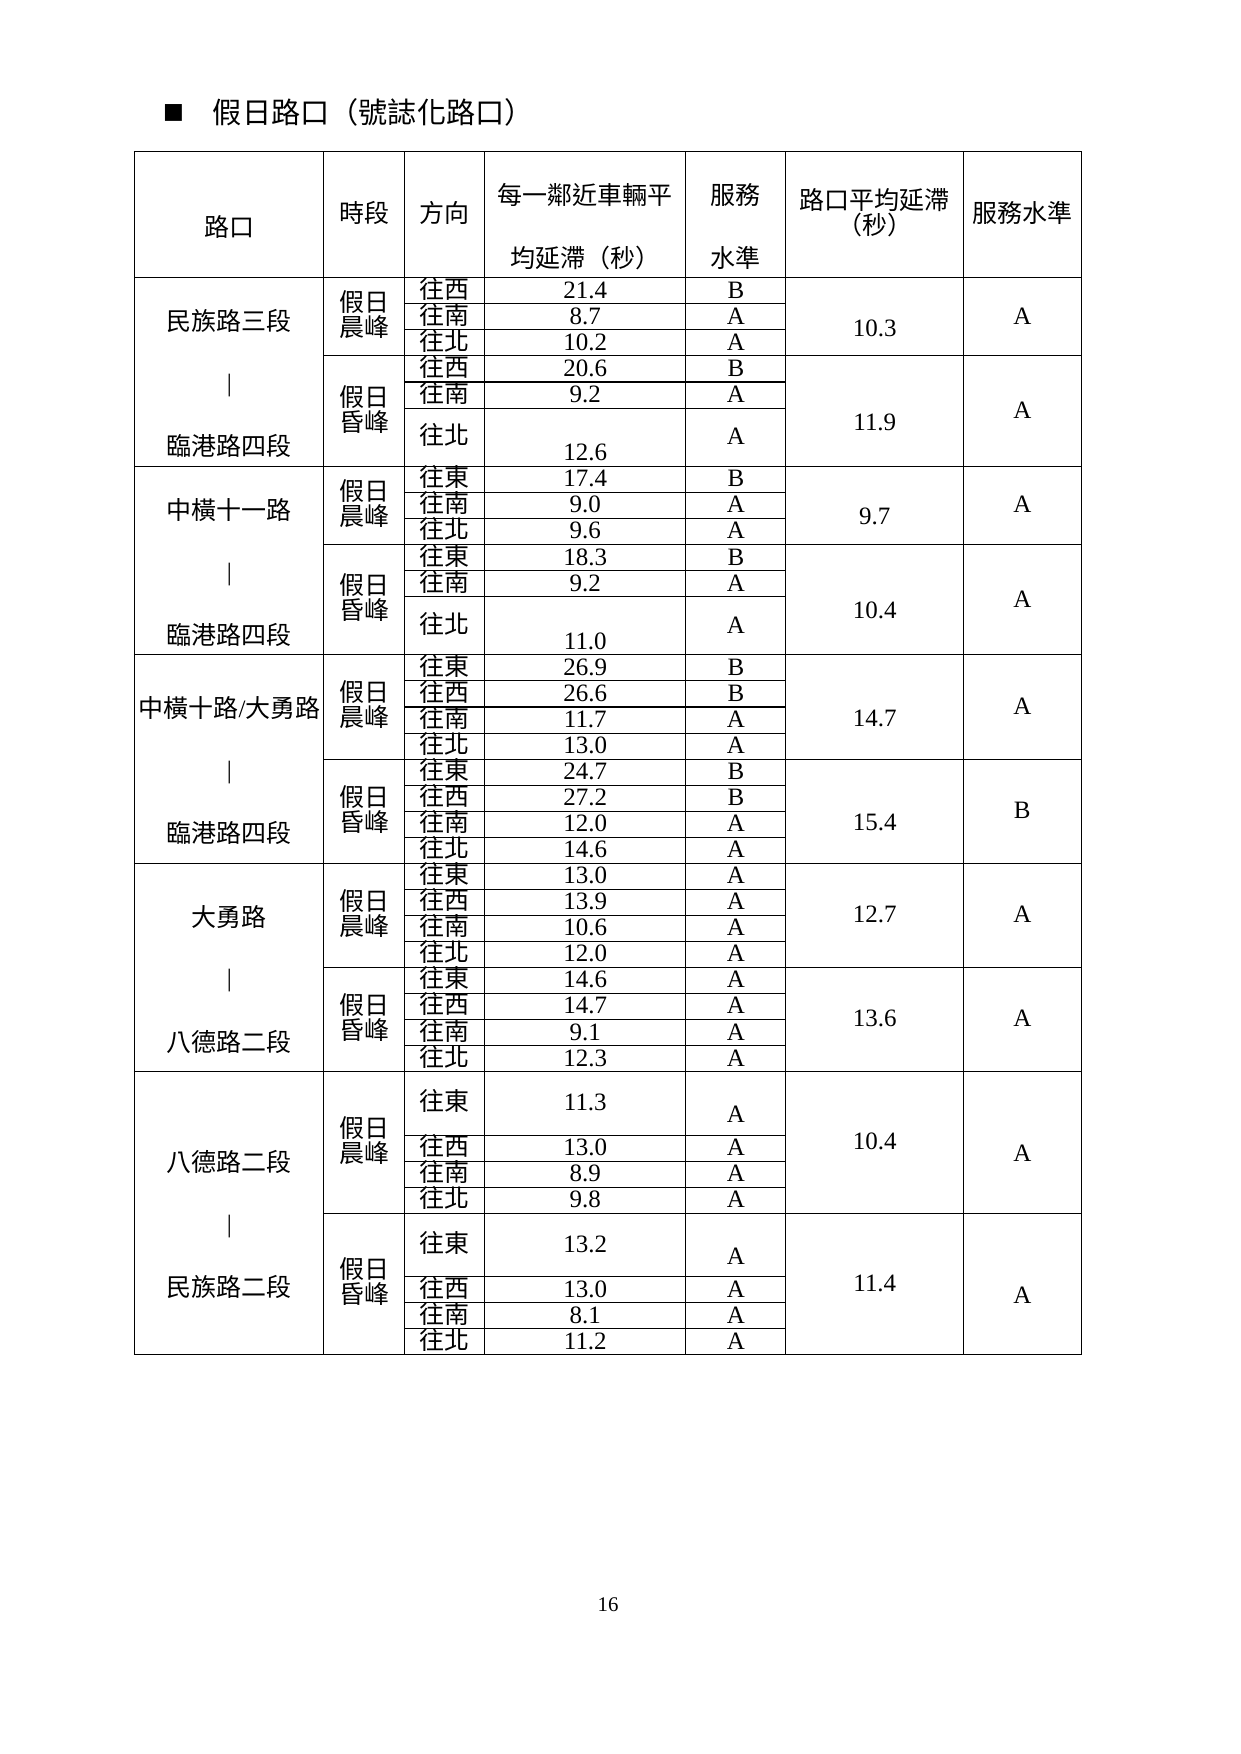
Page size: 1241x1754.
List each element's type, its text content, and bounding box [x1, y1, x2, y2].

table_cell 9.7 [786, 467, 963, 544]
table_cell 大勇路 | 八德路二段 [135, 864, 323, 1071]
table_cell 18.3 [485, 545, 685, 570]
table_cell 13.0 [485, 1136, 685, 1161]
table_cell A [686, 597, 785, 654]
table_cell 往東 [405, 545, 484, 570]
table_cell A [686, 864, 785, 889]
table_cell 9.2 [485, 571, 685, 596]
table_header 方向 [405, 152, 484, 277]
table_cell 12.0 [485, 942, 685, 967]
table_cell A [686, 1136, 785, 1161]
table_cell A [686, 1329, 785, 1354]
table_header 時段 [324, 152, 404, 277]
table_header 路口平均延滯（秒） [786, 152, 963, 277]
table_cell 往西 [405, 1136, 484, 1161]
table_cell 14.7 [485, 994, 685, 1019]
table_cell B [686, 786, 785, 811]
table_cell 往西 [405, 786, 484, 811]
table_cell 往北 [405, 734, 484, 758]
table_cell 往西 [405, 890, 484, 915]
table_cell 往東 [405, 760, 484, 784]
table_cell 往北 [405, 838, 484, 863]
table_cell 9.8 [485, 1188, 685, 1213]
table_cell A [686, 1162, 785, 1187]
table_cell 假日晨峰 [324, 864, 404, 967]
table_cell 往西 [405, 356, 484, 381]
table_cell 中橫十路/大勇路 | 臨港路四段 [135, 655, 323, 863]
table_cell 假日昏峰 [324, 760, 404, 863]
table_cell A [686, 1277, 785, 1302]
table_cell 12.3 [485, 1046, 685, 1071]
table_cell 往西 [405, 1277, 484, 1302]
table_cell 14.6 [485, 838, 685, 863]
table_cell 往北 [405, 1046, 484, 1071]
table_cell B [964, 760, 1081, 863]
table_cell 10.3 [786, 278, 963, 355]
table_cell A [686, 304, 785, 329]
table_cell 10.4 [786, 1072, 963, 1213]
table_cell 往東 [405, 1072, 484, 1134]
table_cell A [686, 890, 785, 915]
table_cell 26.9 [485, 655, 685, 680]
table_cell B [686, 681, 785, 706]
table_cell 11.3 [485, 1072, 685, 1134]
table_cell A [686, 571, 785, 596]
table_cell 11.9 [786, 356, 963, 466]
table_cell 10.6 [485, 916, 685, 941]
table_cell 往東 [405, 968, 484, 993]
table_cell 13.0 [485, 864, 685, 889]
table_cell A [686, 994, 785, 1019]
table_cell 往北 [405, 519, 484, 544]
table_cell 假日晨峰 [324, 1072, 404, 1213]
table_cell 往南 [405, 493, 484, 518]
table_cell 往北 [405, 597, 484, 654]
table_cell 14.6 [485, 968, 685, 993]
table_cell A [686, 968, 785, 993]
table_cell A [686, 942, 785, 967]
table_cell 20.6 [485, 356, 685, 381]
table_cell 12.7 [786, 864, 963, 967]
table_cell 假日晨峰 [324, 655, 404, 758]
table_cell 往北 [405, 942, 484, 967]
table_cell B [686, 356, 785, 381]
table_cell A [686, 1046, 785, 1071]
table_cell A [686, 916, 785, 941]
table_cell B [686, 467, 785, 492]
table_cell A [686, 838, 785, 863]
table_cell 9.6 [485, 519, 685, 544]
table_cell 9.2 [485, 383, 685, 407]
table_cell A [686, 1188, 785, 1213]
table_cell A [964, 545, 1081, 654]
table_header 路口 [135, 152, 323, 277]
table_cell A [686, 493, 785, 518]
table_cell A [964, 278, 1081, 355]
table_cell 12.6 [485, 409, 685, 466]
table_cell 往東 [405, 655, 484, 680]
table_cell 往西 [405, 681, 484, 706]
table_cell 13.9 [485, 890, 685, 915]
table_cell 17.4 [485, 467, 685, 492]
table_cell 假日昏峰 [324, 545, 404, 654]
table_cell A [686, 1303, 785, 1328]
table_cell 8.1 [485, 1303, 685, 1328]
table_header 每一鄰近車輛平均延滯（秒） [485, 152, 685, 277]
table_cell 12.0 [485, 812, 685, 837]
table_cell 11.0 [485, 597, 685, 654]
table_cell 假日昏峰 [324, 356, 404, 466]
table_cell A [686, 734, 785, 758]
table_cell 27.2 [485, 786, 685, 811]
table_cell 往東 [405, 467, 484, 492]
list 假日路口（號誌化路口） [162, 90, 1053, 132]
table_cell A [686, 1020, 785, 1045]
table_cell A [964, 356, 1081, 466]
table_cell 13.0 [485, 1277, 685, 1302]
table_cell 往南 [405, 304, 484, 329]
table_cell 13.2 [485, 1214, 685, 1276]
table_cell 26.6 [485, 681, 685, 706]
table_cell 八德路二段 | 民族路二段 [135, 1072, 323, 1354]
table_cell A [964, 1072, 1081, 1213]
table_cell 13.6 [786, 968, 963, 1071]
table_cell 24.7 [485, 760, 685, 784]
table_cell 21.4 [485, 278, 685, 303]
table_cell 中橫十一路 | 臨港路四段 [135, 467, 323, 654]
table_cell 10.2 [485, 330, 685, 355]
table_cell 往北 [405, 1188, 484, 1213]
table_cell A [964, 655, 1081, 758]
table_cell 往南 [405, 708, 484, 732]
table_cell A [686, 708, 785, 732]
table_cell 往南 [405, 916, 484, 941]
table_cell 往北 [405, 1329, 484, 1354]
table_cell 假日晨峰 [324, 467, 404, 544]
table_cell 8.7 [485, 304, 685, 329]
table_cell A [686, 409, 785, 466]
table_cell 民族路三段 | 臨港路四段 [135, 278, 323, 466]
table_cell 13.0 [485, 734, 685, 758]
table_cell A [964, 968, 1081, 1071]
table_cell 往西 [405, 994, 484, 1019]
table_cell B [686, 545, 785, 570]
table_cell 往北 [405, 409, 484, 466]
table_cell 往南 [405, 1020, 484, 1045]
table_cell 往東 [405, 1214, 484, 1276]
table_cell A [686, 519, 785, 544]
table_cell B [686, 760, 785, 784]
table_cell A [686, 1214, 785, 1276]
table_cell 往南 [405, 812, 484, 837]
table_cell 14.7 [786, 655, 963, 758]
table_cell 往北 [405, 330, 484, 355]
table_cell 11.4 [786, 1214, 963, 1354]
table_cell 往南 [405, 383, 484, 407]
table_cell B [686, 655, 785, 680]
table_header 服務水準 [964, 152, 1081, 277]
table_cell 9.0 [485, 493, 685, 518]
table_cell 往南 [405, 571, 484, 596]
table_cell 8.9 [485, 1162, 685, 1187]
table_cell 11.2 [485, 1329, 685, 1354]
table_cell A [686, 383, 785, 407]
table_cell 往西 [405, 278, 484, 303]
table_cell 往東 [405, 864, 484, 889]
table_cell A [964, 864, 1081, 967]
table_cell 9.1 [485, 1020, 685, 1045]
table_cell A [686, 1072, 785, 1134]
table_cell A [964, 467, 1081, 544]
table_header 服務 水準 [686, 152, 785, 277]
table_cell 假日昏峰 [324, 968, 404, 1071]
table_cell A [686, 330, 785, 355]
table_cell B [686, 278, 785, 303]
table_cell 往南 [405, 1162, 484, 1187]
table_cell 11.7 [485, 708, 685, 732]
table_cell 15.4 [786, 760, 963, 863]
table_cell A [686, 812, 785, 837]
table_cell 假日昏峰 [324, 1214, 404, 1354]
table_cell 10.4 [786, 545, 963, 654]
table_cell A [964, 1214, 1081, 1354]
table_cell 往南 [405, 1303, 484, 1328]
table_cell 假日晨峰 [324, 278, 404, 355]
